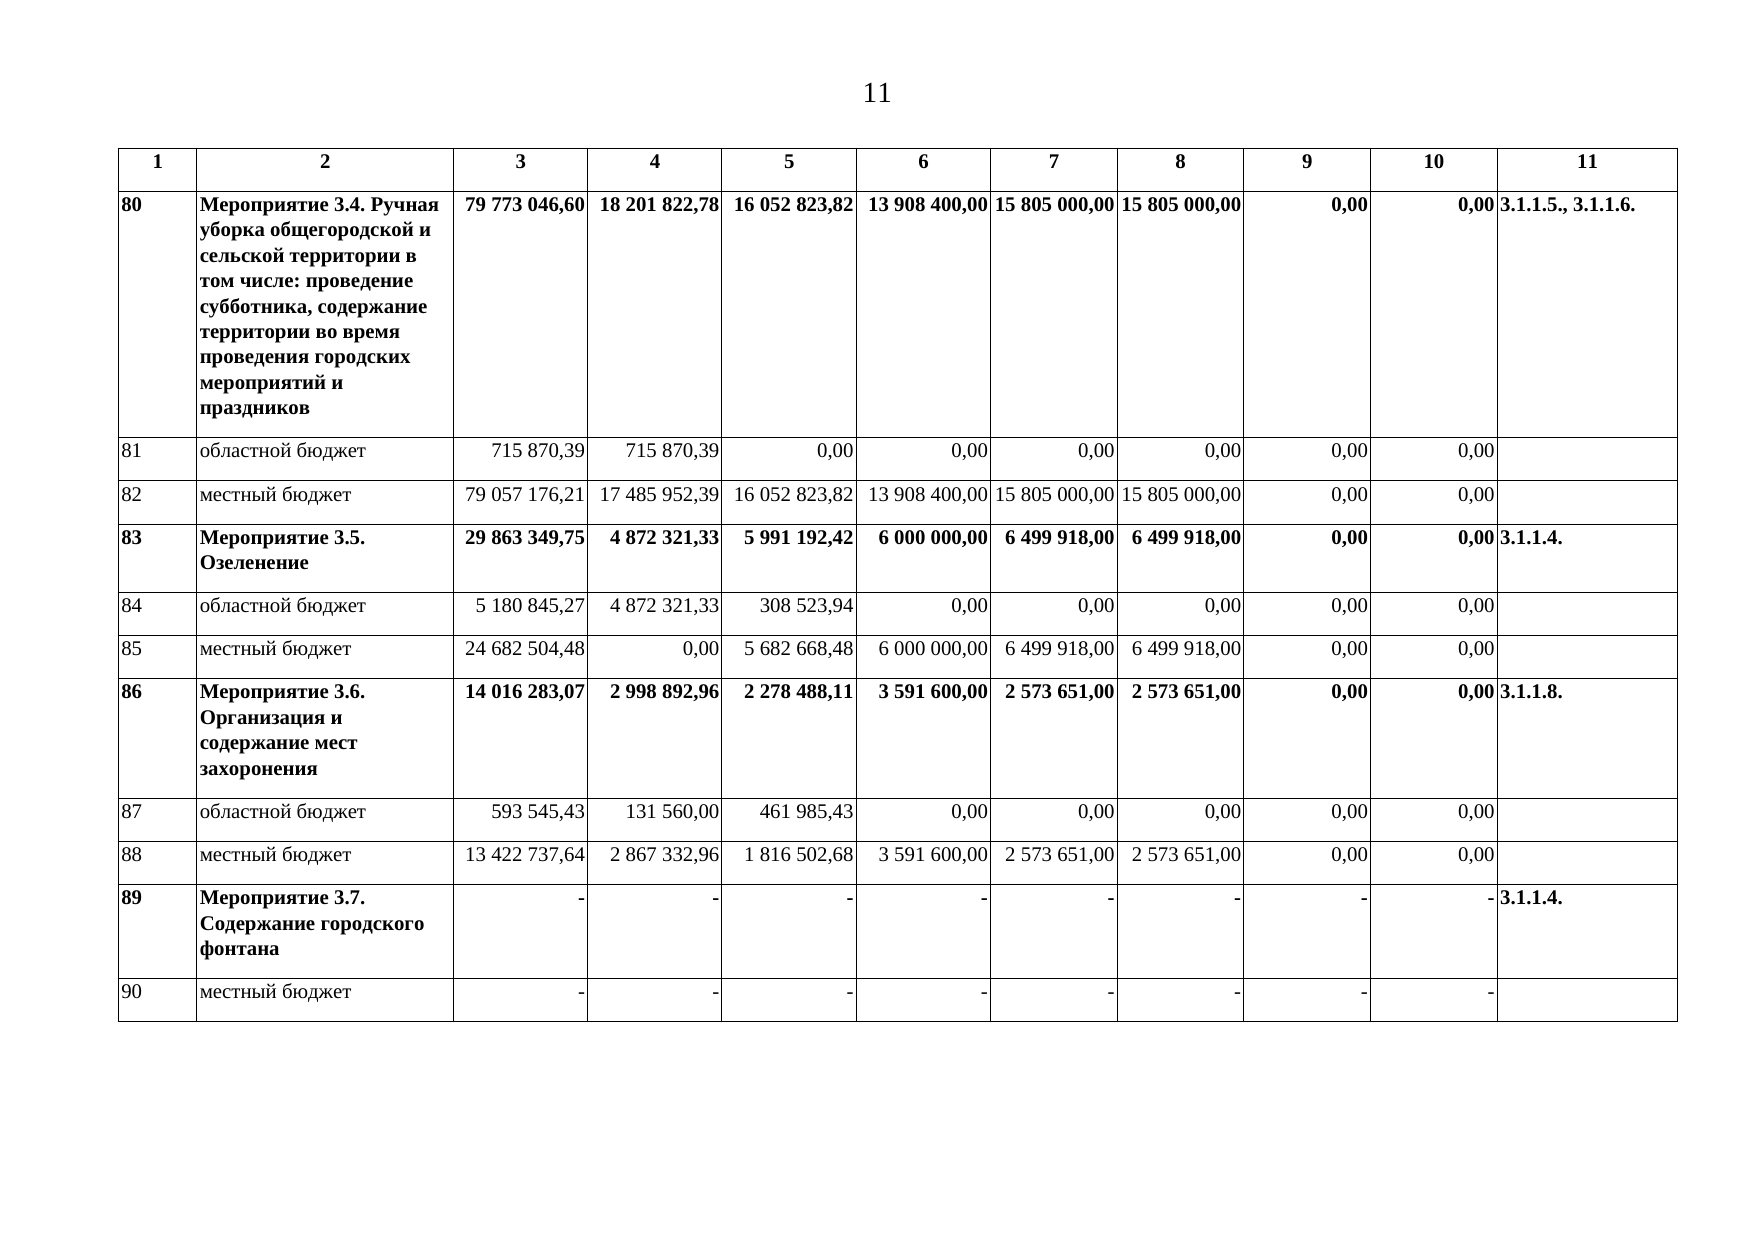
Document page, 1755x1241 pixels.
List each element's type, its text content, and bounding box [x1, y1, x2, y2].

table_cell 83 [119, 525, 196, 592]
table_cell 0,00 [991, 438, 1117, 480]
table_cell 0,00 [857, 438, 990, 480]
table_cell 0,00 [1371, 842, 1497, 884]
table_header 5 [722, 149, 856, 191]
table_cell 1 816 502,68 [722, 842, 856, 884]
table_cell 6 499 918,00 [1118, 636, 1243, 678]
table_cell 0,00 [1244, 799, 1370, 841]
table_cell 16 052 823,82 [722, 481, 856, 523]
table_cell - [1118, 979, 1243, 1021]
table_cell 79 057 176,21 [454, 481, 587, 523]
table_header 11 [1498, 149, 1677, 191]
table_cell 593 545,43 [454, 799, 587, 841]
table_cell 2 998 892,96 [588, 679, 721, 798]
table_cell [1498, 438, 1677, 480]
table_header 8 [1118, 149, 1243, 191]
table_cell 4 872 321,33 [588, 525, 721, 592]
table_cell 13 908 400,00 [857, 481, 990, 523]
table_cell 6 000 000,00 [857, 636, 990, 678]
table_cell 6 499 918,00 [991, 525, 1117, 592]
table_cell 80 [119, 192, 196, 437]
table_cell 79 773 046,60 [454, 192, 587, 437]
table_cell [1498, 979, 1677, 1021]
table_cell 3.1.1.4. [1498, 525, 1677, 592]
table_cell 0,00 [1371, 679, 1497, 798]
table_cell 0,00 [1371, 525, 1497, 592]
table_cell [1498, 593, 1677, 635]
table_cell 24 682 504,48 [454, 636, 587, 678]
table_cell областной бюджет [197, 438, 453, 480]
table_cell 0,00 [991, 593, 1117, 635]
table_cell 2 573 651,00 [1118, 679, 1243, 798]
table_cell Мероприятие 3.7. Содержание городского фонтана [197, 885, 453, 978]
table_cell местный бюджет [197, 979, 453, 1021]
table_cell 0,00 [1371, 799, 1497, 841]
table_cell 0,00 [1244, 192, 1370, 437]
table_cell 715 870,39 [454, 438, 587, 480]
table_header 9 [1244, 149, 1370, 191]
table_cell 14 016 283,07 [454, 679, 587, 798]
table_cell [1498, 481, 1677, 523]
table_header 10 [1371, 149, 1497, 191]
table_cell 2 573 651,00 [1118, 842, 1243, 884]
table_cell 29 863 349,75 [454, 525, 587, 592]
table_cell [1498, 799, 1677, 841]
table_cell 0,00 [1371, 636, 1497, 678]
table_cell 0,00 [857, 799, 990, 841]
table_cell 5 991 192,42 [722, 525, 856, 592]
table_cell Мероприятие 3.5. Озеленение [197, 525, 453, 592]
table_cell 0,00 [1118, 593, 1243, 635]
table_cell - [722, 979, 856, 1021]
table_cell 0,00 [1118, 799, 1243, 841]
table_cell Мероприятие 3.4. Ручная уборка общегородской и сельской территории в том числе: проведение субботника, содержание территории во время проведения городских мероприятий и праздников [197, 192, 453, 437]
table_header 6 [857, 149, 990, 191]
table_cell местный бюджет [197, 481, 453, 523]
table_cell - [454, 979, 587, 1021]
table_cell областной бюджет [197, 593, 453, 635]
table_cell местный бюджет [197, 842, 453, 884]
table_cell 0,00 [1244, 842, 1370, 884]
table_cell 0,00 [991, 799, 1117, 841]
table_cell 84 [119, 593, 196, 635]
table_cell местный бюджет [197, 636, 453, 678]
table_header 1 [119, 149, 196, 191]
table_cell - [588, 979, 721, 1021]
table_cell 0,00 [1371, 192, 1497, 437]
table_cell 81 [119, 438, 196, 480]
table_cell 131 560,00 [588, 799, 721, 841]
table_header 3 [454, 149, 587, 191]
table_cell 86 [119, 679, 196, 798]
table_cell 87 [119, 799, 196, 841]
table_cell - [1118, 885, 1243, 978]
table_cell - [857, 979, 990, 1021]
table_cell 3.1.1.4. [1498, 885, 1677, 978]
table_cell 15 805 000,00 [991, 192, 1117, 437]
table_header 4 [588, 149, 721, 191]
table_cell 4 872 321,33 [588, 593, 721, 635]
table_cell 0,00 [1244, 636, 1370, 678]
table_cell - [991, 979, 1117, 1021]
table_cell 0,00 [1244, 525, 1370, 592]
table_cell областной бюджет [197, 799, 453, 841]
table_cell 3 591 600,00 [857, 842, 990, 884]
table_cell 0,00 [1371, 593, 1497, 635]
table_cell 0,00 [588, 636, 721, 678]
table_cell - [1244, 979, 1370, 1021]
table_header 2 [197, 149, 453, 191]
table_cell 90 [119, 979, 196, 1021]
table_cell 5 682 668,48 [722, 636, 856, 678]
table_cell 2 278 488,11 [722, 679, 856, 798]
table_header 7 [991, 149, 1117, 191]
table_cell 6 499 918,00 [991, 636, 1117, 678]
table_cell 2 867 332,96 [588, 842, 721, 884]
table_cell 0,00 [1244, 438, 1370, 480]
table_cell 0,00 [1244, 679, 1370, 798]
table_cell 0,00 [1371, 438, 1497, 480]
table_cell 0,00 [1118, 438, 1243, 480]
table_cell 89 [119, 885, 196, 978]
table_cell - [1371, 885, 1497, 978]
table_cell 5 180 845,27 [454, 593, 587, 635]
table_cell 0,00 [722, 438, 856, 480]
table_cell 16 052 823,82 [722, 192, 856, 437]
table_cell 0,00 [857, 593, 990, 635]
table_cell 461 985,43 [722, 799, 856, 841]
table_cell 6 000 000,00 [857, 525, 990, 592]
table_cell Мероприятие 3.6. Организация и содержание мест захоронения [197, 679, 453, 798]
table_cell - [991, 885, 1117, 978]
table_cell - [722, 885, 856, 978]
table_cell - [454, 885, 587, 978]
table_cell 0,00 [1371, 481, 1497, 523]
table_cell 0,00 [1244, 593, 1370, 635]
table_cell 2 573 651,00 [991, 842, 1117, 884]
table_cell 2 573 651,00 [991, 679, 1117, 798]
table_cell 15 805 000,00 [991, 481, 1117, 523]
table_cell [1498, 636, 1677, 678]
table_cell 85 [119, 636, 196, 678]
table_cell - [1371, 979, 1497, 1021]
table_cell 3.1.1.5., 3.1.1.6. [1498, 192, 1677, 437]
table_cell 6 499 918,00 [1118, 525, 1243, 592]
table_cell 3.1.1.8. [1498, 679, 1677, 798]
table_cell - [588, 885, 721, 978]
table_cell 13 908 400,00 [857, 192, 990, 437]
table_cell - [1244, 885, 1370, 978]
table_cell 308 523,94 [722, 593, 856, 635]
table_cell [1498, 842, 1677, 884]
table_cell 88 [119, 842, 196, 884]
table_cell 82 [119, 481, 196, 523]
table_cell 15 805 000,00 [1118, 192, 1243, 437]
table_cell 0,00 [1244, 481, 1370, 523]
table_cell 3 591 600,00 [857, 679, 990, 798]
table_cell 15 805 000,00 [1118, 481, 1243, 523]
table_cell - [857, 885, 990, 978]
table_cell 18 201 822,78 [588, 192, 721, 437]
table_cell 13 422 737,64 [454, 842, 587, 884]
table_cell 17 485 952,39 [588, 481, 721, 523]
table_cell 715 870,39 [588, 438, 721, 480]
